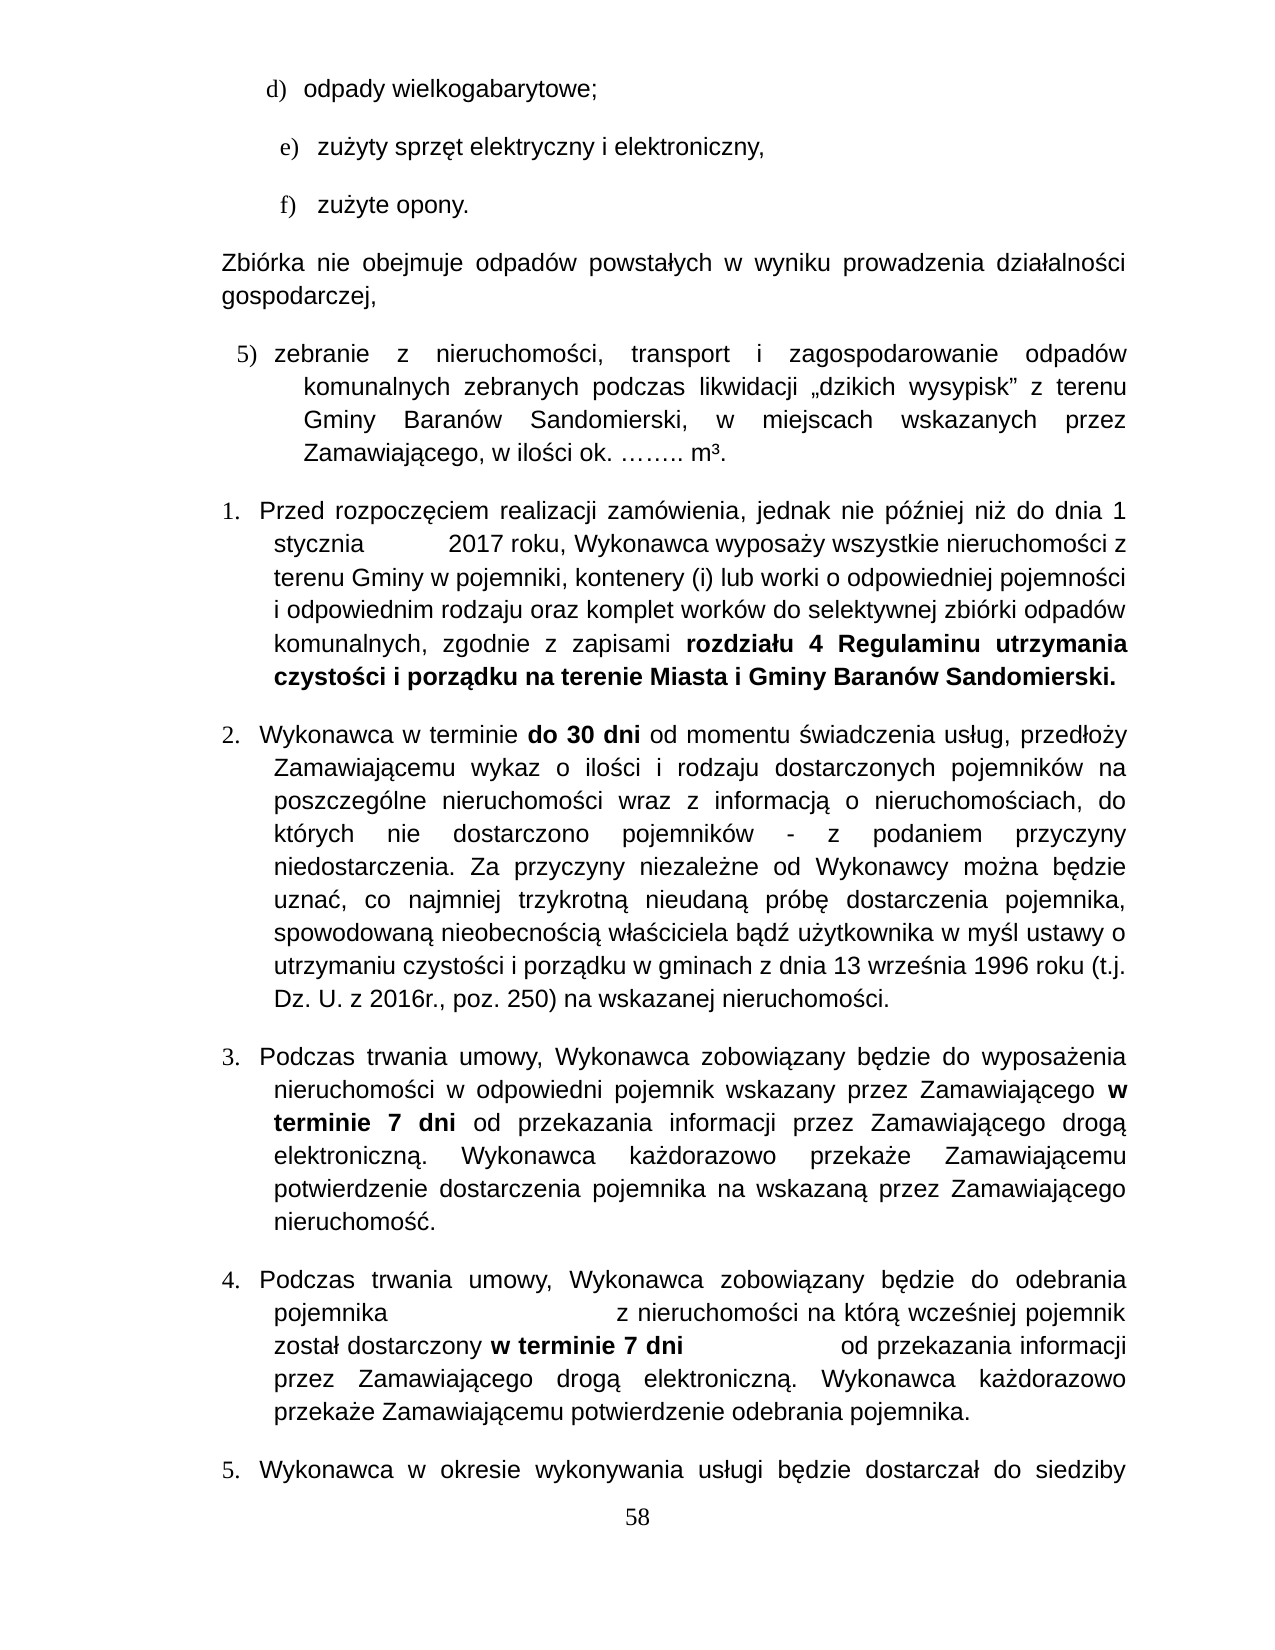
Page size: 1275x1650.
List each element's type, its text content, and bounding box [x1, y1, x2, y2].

text Zbiórka nie obejmuje odpadów powstałych w wyniku prowadzenia działalności gospodarczej, [221, 248, 1127, 310]
list Wykonawca w okresie wykonywania usługi będzie dostarczał do siedziby [222, 1455, 1127, 1484]
list Wykonawca w terminie do 30 dni od momentu świadczenia usług, przedłoży Zamawiającemu wykaz o ilości i rodzaju dostarczonych pojemników na poszczególne nieruchomości wraz z informacją o nieruchomościach, do których nie dostarczono pojemników - z podaniem przyczyny niedostarczenia. Za przyczyny niezależne od Wykonawcy można będzie uznać, co najmniej trzykrotną nieudaną próbę dostarczenia pojemnika, spowodowaną nieobecnością właściciela bądź użytkownika w myśl ustawy o utrzymaniu czystości i porządku w gminach z dnia 13 września 1996 roku (t.j. Dz. U. z 2016r., poz. 250) na wskazanej nieruchomości. [222, 719, 1127, 1013]
list Podczas trwania umowy, Wykonawca zobowiązany będzie do odebrania pojemnika z nieruchomości na którą wcześniej pojemnik został dostarczony w terminie 7 dni od przekazania informacji przez Zamawiającego drogą elektroniczną. Wykonawca każdorazowo przekaże Zamawiającemu potwierdzenie odebrania pojemnika. [222, 1265, 1127, 1426]
list zużyty sprzęt elektryczny i elektroniczny, [279, 132, 1127, 161]
list Podczas trwania umowy, Wykonawca zobowiązany będzie do wyposażenia nieruchomości w odpowiedni pojemnik wskazany przez Zamawiającego w terminie 7 dni od przekazania informacji przez Zamawiającego drogą elektroniczną. Wykonawca każdorazowo przekaże Zamawiającemu potwierdzenie dostarczenia pojemnika na wskazaną przez Zamawiającego nieruchomość. [222, 1042, 1127, 1236]
list odpady wielkogabarytowe; [266, 74, 1127, 103]
list zebranie z nieruchomości, transport i zagospodarowanie odpadów komunalnych zebranych podczas likwidacji „dzikich wysypisk” z terenu Gminy Baranów Sandomierski, w miejscach wskazanych przez Zamawiającego, w ilości ok. …….. m³. [236, 339, 1127, 467]
list zużyte opony. [279, 190, 1127, 219]
list Przed rozpoczęciem realizacji zamówienia, jednak nie później niż do dnia 1 stycznia 2017 roku, Wykonawca wyposaży wszystkie nieruchomości z terenu Gminy w pojemniki, kontenery (i) lub worki o odpowiedniej pojemności i odpowiednim rodzaju oraz komplet worków do selektywnej zbiórki odpadów komunalnych, zgodnie z zapisami rozdziału 4 Regulaminu utrzymania czystości i porządku na terenie Miasta i Gminy Baranów Sandomierski. [222, 496, 1127, 690]
